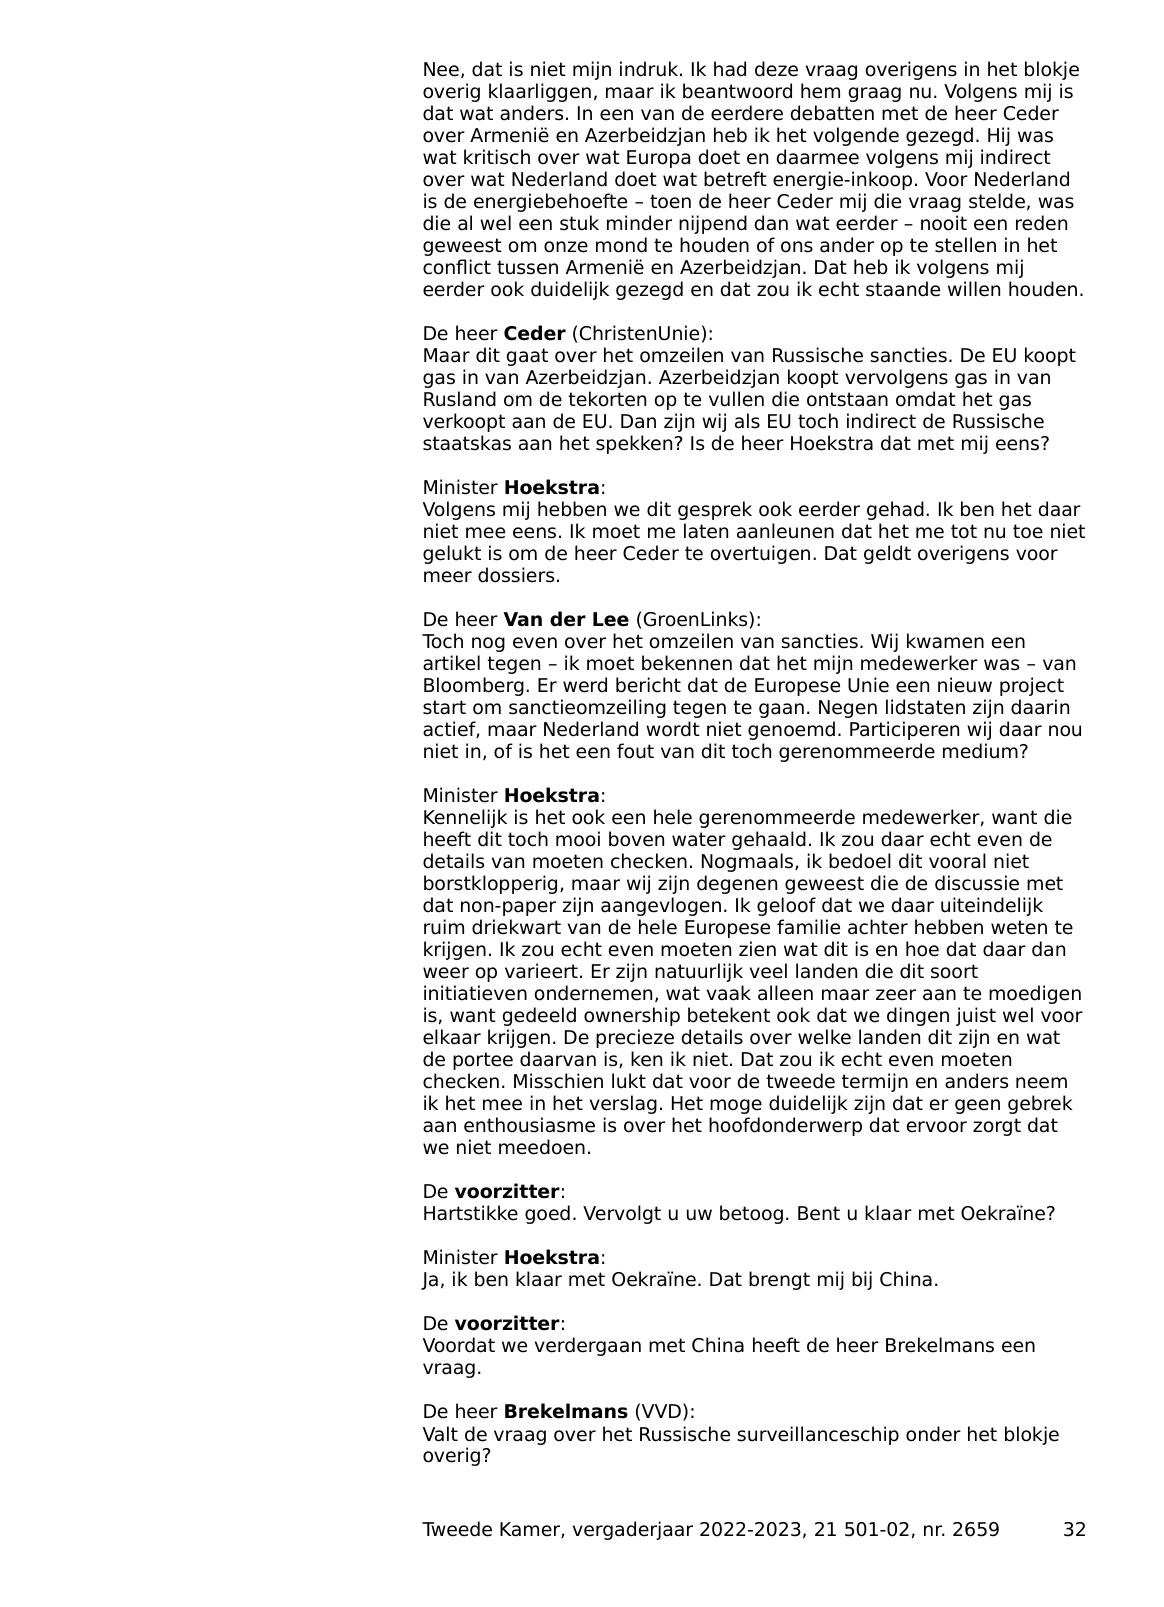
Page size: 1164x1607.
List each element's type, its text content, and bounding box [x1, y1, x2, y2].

text Minister Hoekstra: [422, 1247, 1087, 1269]
text Volgens mij hebben we dit gesprek ook eerder gehad. Ik ben het daar niet mee eens. Ik moet me laten aanleunen dat het me tot nu toe niet gelukt is om de heer Ceder te overtuigen. Dat geldt overigens voor meer dossiers. [422, 499, 1087, 587]
text Minister Hoekstra: [422, 477, 1087, 499]
text Voordat we verdergaan met China heeft de heer Brekelmans een vraag. [422, 1335, 1087, 1379]
text Valt de vraag over het Russische surveillanceschip onder het blokje overig? [422, 1423, 1087, 1467]
text Kennelijk is het ook een hele gerenommeerde medewerker, want die heeft dit toch mooi boven water gehaald. Ik zou daar echt even de details van moeten checken. Nogmaals, ik bedoel dit vooral niet borstklopperig, maar wij zijn degenen geweest die de discussie met dat non-paper zijn aangevlogen. Ik geloof dat we daar uiteindelijk ruim driekwart van de hele Europese familie achter hebben weten te krijgen. Ik zou echt even moeten zien wat dit is en hoe dat daar dan weer op varieert. Er zijn natuurlijk veel landen die dit soort initiatieven ondernemen, wat vaak alleen maar zeer aan te moedigen is, want gedeeld ownership betekent ook dat we dingen juist wel voor elkaar krijgen. De precieze details over welke landen dit zijn en wat de portee daarvan is, ken ik niet. Dat zou ik echt even moeten checken. Misschien lukt dat voor de tweede termijn en anders neem ik het mee in het verslag. Het moge duidelijk zijn dat er geen gebrek aan enthousiasme is over het hoofdonderwerp dat ervoor zorgt dat we niet meedoen. [422, 807, 1087, 1159]
text De heer Brekelmans (VVD): [422, 1401, 1087, 1423]
text De heer Van der Lee (GroenLinks): [422, 609, 1087, 631]
text Minister Hoekstra: [422, 785, 1087, 807]
text De heer Ceder (ChristenUnie): [422, 323, 1087, 345]
text De voorzitter: [422, 1181, 1087, 1203]
text Toch nog even over het omzeilen van sancties. Wij kwamen een artikel tegen – ik moet bekennen dat het mijn medewerker was – van Bloomberg. Er werd bericht dat de Europese Unie een nieuw project start om sanctieomzeiling tegen te gaan. Negen lidstaten zijn daarin actief, maar Nederland wordt niet genoemd. Participeren wij daar nou niet in, of is het een fout van dit toch gerenommeerde medium? [422, 631, 1087, 763]
text Hartstikke goed. Vervolgt u uw betoog. Bent u klaar met Oekraïne? [422, 1203, 1087, 1225]
text Maar dit gaat over het omzeilen van Russische sancties. De EU koopt gas in van Azerbeidzjan. Azerbeidzjan koopt vervolgens gas in van Rusland om de tekorten op te vullen die ontstaan omdat het gas verkoopt aan de EU. Dan zijn wij als EU toch indirect de Russische staatskas aan het spekken? Is de heer Hoekstra dat met mij eens? [422, 345, 1087, 455]
text Ja, ik ben klaar met Oekraïne. Dat brengt mij bij China. [422, 1269, 1087, 1291]
text De voorzitter: [422, 1313, 1087, 1335]
text Nee, dat is niet mijn indruk. Ik had deze vraag overigens in het blokje overig klaarliggen, maar ik beantwoord hem graag nu. Volgens mij is dat wat anders. In een van de eerdere debatten met de heer Ceder over Armenië en Azerbeidzjan heb ik het volgende gezegd. Hij was wat kritisch over wat Europa doet en daarmee volgens mij indirect over wat Nederland doet wat betreft energie-inkoop. Voor Nederland is de energiebehoefte – toen de heer Ceder mij die vraag stelde, was die al wel een stuk minder nijpend dan wat eerder – nooit een reden geweest om onze mond te houden of ons ander op te stellen in het conflict tussen Armenië en Azerbeidzjan. Dat heb ik volgens mij eerder ook duidelijk gezegd en dat zou ik echt staande willen houden. [422, 59, 1087, 301]
